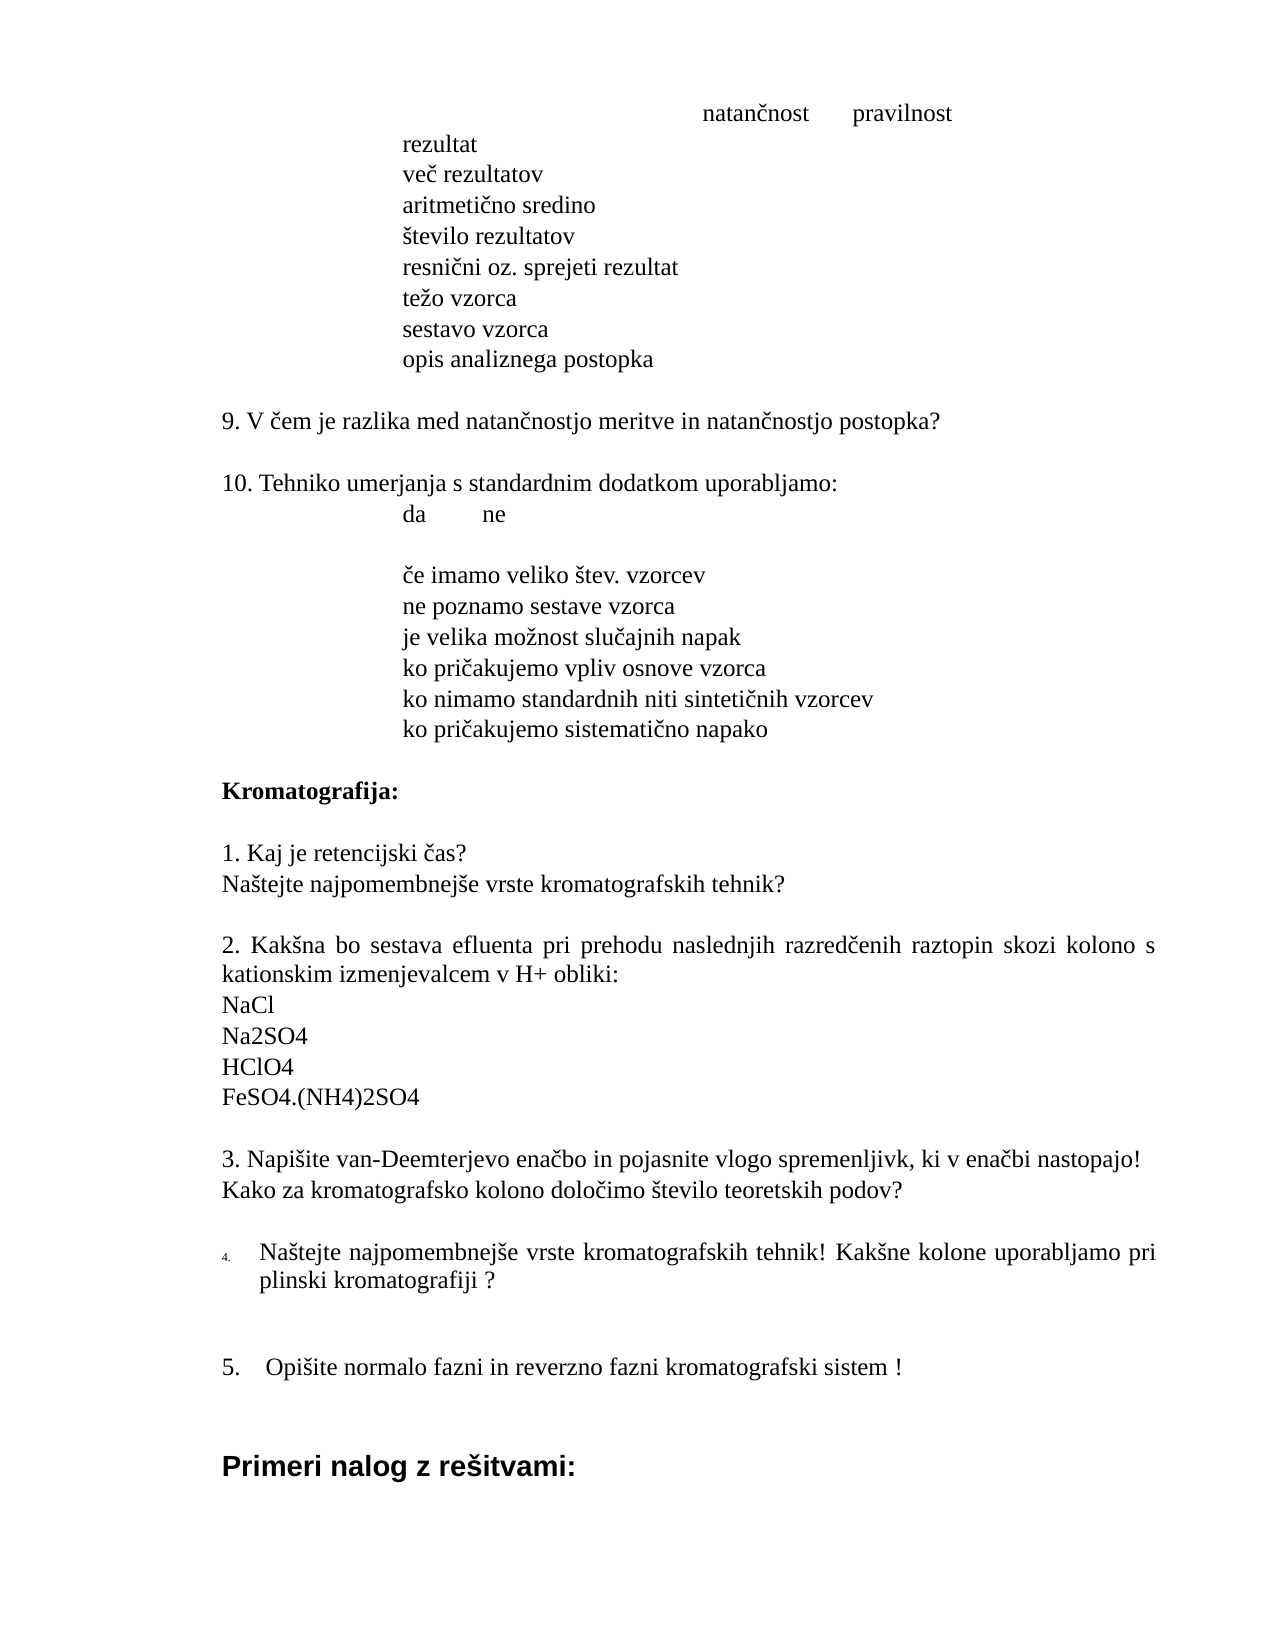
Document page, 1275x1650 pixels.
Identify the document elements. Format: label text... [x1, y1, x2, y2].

text resnični oz. sprejeti rezultat [222, 252, 1157, 281]
text Primeri nalog z rešitvami: [222, 1449, 1157, 1482]
text ko nimamo standardnih niti sintetičnih vzorcev [222, 684, 1157, 712]
text Kako za kromatografsko kolono določimo število teoretskih podov? [222, 1175, 1157, 1204]
text več rezultatov [222, 159, 1157, 188]
text 5. Opišite normalo fazni in reverzno fazni kromatografski sistem ! [222, 1352, 1157, 1380]
text Na2SO4 [222, 1021, 1157, 1049]
text aritmetično sredino [222, 190, 1157, 219]
text HClO4 [222, 1052, 1157, 1080]
text da ne [222, 499, 1157, 527]
text 1. Kaj je retencijski čas? [222, 838, 1157, 867]
text opis analiznega postopka [222, 344, 1157, 373]
text 2. Kakšna bo sestava efluenta pri prehodu naslednjih razredčenih raztopin skozi kolono s kationskim izmenjevalcem v H+ obliki: [222, 930, 1157, 988]
list Naštejte najpomembnejše vrste kromatografskih tehnik! Kakšne kolone uporabljamo pri plinski kromatografiji ? [222, 1237, 1157, 1294]
text ko pričakujemo sistematično napako [222, 714, 1157, 743]
text težo vzorca [222, 283, 1157, 312]
text Naštejte najpomembnejše vrste kromatografskih tehnik? [222, 869, 1157, 897]
text če imamo veliko štev. vzorcev [222, 560, 1157, 589]
text ko pričakujemo vpliv osnove vzorca [222, 653, 1157, 682]
text NaCl [222, 990, 1157, 1019]
text 10. Tehniko umerjanja s standardnim dodatkom uporabljamo: [222, 468, 1157, 497]
text FeSO4.(NH4)2SO4 [222, 1082, 1157, 1111]
text natančnost pravilnost [222, 98, 1157, 127]
text Kromatografija: [222, 776, 1157, 805]
text rezultat [222, 129, 1157, 157]
text ne poznamo sestave vzorca [222, 591, 1157, 620]
text 9. V čem je razlika med natančnostjo meritve in natančnostjo postopka? [222, 406, 1157, 435]
text 3. Napišite van-Deemterjevo enačbo in pojasnite vlogo spremenljivk, ki v enačbi nastopajo! [222, 1144, 1157, 1173]
text sestavo vzorca [222, 314, 1157, 342]
text število rezultatov [222, 221, 1157, 250]
text je velika možnost slučajnih napak [222, 622, 1157, 651]
